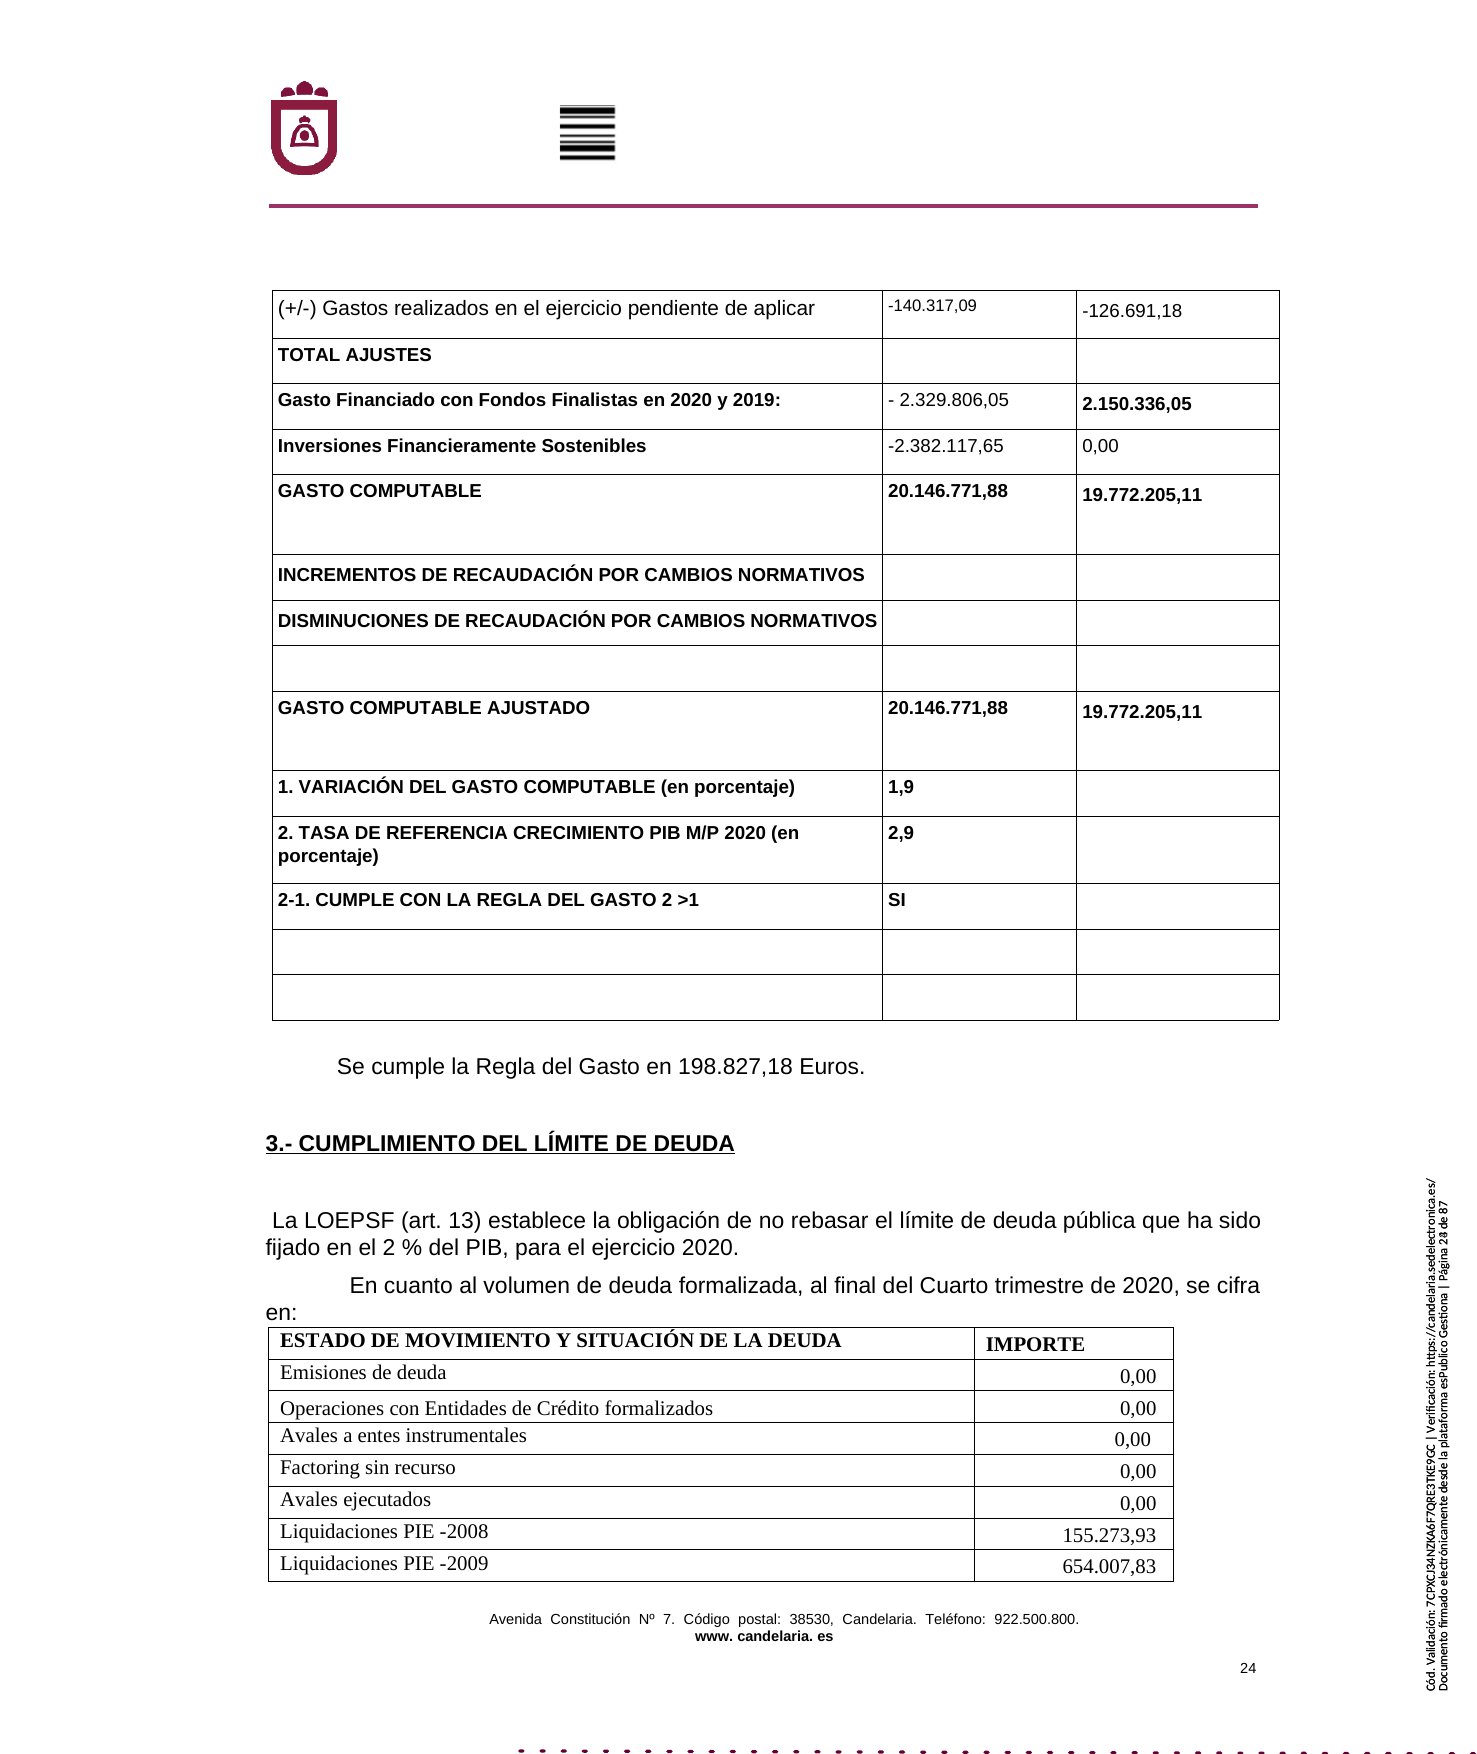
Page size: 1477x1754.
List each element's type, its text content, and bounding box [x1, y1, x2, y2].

table_cell -126.691,18 [1077, 291, 1279, 338]
table_cell Factoring sin recurso [269, 1455, 974, 1486]
table_cell [883, 601, 1076, 645]
table_cell 0,00 [975, 1360, 1173, 1390]
table_header IMPORTE [975, 1328, 1173, 1358]
table_cell 0,00 [975, 1423, 1173, 1454]
table_cell TOTAL AJUSTES [273, 339, 882, 383]
table_cell 20.146.771,88 [883, 692, 1076, 770]
text En cuanto al volumen de deuda formalizada, al final del Cuarto trimestre de 2020, se cifra en: [265, 1272, 1263, 1325]
table_cell [883, 930, 1076, 974]
table_cell [273, 646, 882, 691]
table_cell 1. VARIACIÓN DEL GASTO COMPUTABLE (en porcentaje) [273, 771, 882, 816]
table_cell Avales ejecutados [269, 1487, 974, 1517]
table_cell [883, 975, 1076, 1019]
table_cell INCREMENTOS DE RECAUDACIÓN POR CAMBIOS NORMATIVOS [273, 555, 882, 600]
table_cell [1077, 555, 1279, 600]
table_cell [1077, 884, 1279, 928]
table_cell Emisiones de deuda [269, 1360, 974, 1390]
table_cell [883, 339, 1076, 383]
table_cell GASTO COMPUTABLE AJUSTADO [273, 692, 882, 770]
table_cell -2.382.117,65 [883, 430, 1076, 474]
table_cell 155.273,93 [975, 1519, 1173, 1549]
table_cell 0,00 [975, 1455, 1173, 1486]
table_cell 19.772.205,11 [1077, 475, 1279, 554]
table_cell -140.317,09 [883, 291, 1076, 338]
table_cell 2.150.336,05 [1077, 384, 1279, 429]
table_cell [273, 930, 882, 974]
text Se cumple la Regla del Gasto en 198.827,18 Euros. [264, 1051, 1269, 1079]
table_cell Avales a entes instrumentales [269, 1423, 974, 1454]
table_cell [1077, 646, 1279, 691]
table_header ESTADO DE MOVIMIENTO Y SITUACIÓN DE LA DEUDA [269, 1328, 974, 1358]
table_cell Inversiones Financieramente Sostenibles [273, 430, 882, 474]
table_cell 2. TASA DE REFERENCIA CRECIMIENTO PIB M/P 2020 (en porcentaje) [273, 817, 882, 883]
table_cell 0,00 [1077, 430, 1279, 474]
table_cell 654.007,83 [975, 1550, 1173, 1581]
text La LOEPSF (art. 13) establece la obligación de no rebasar el límite de deuda pública que ha sido fijado en el 2 % del PIB, para el ejercicio 2020. [265, 1207, 1263, 1260]
table_cell 2,9 [883, 817, 1076, 883]
table_cell [1077, 771, 1279, 816]
table_cell SI [883, 884, 1076, 928]
subtitle 3.- CUMPLIMIENTO DEL LÍMITE DE DEUDA [265, 1130, 1269, 1156]
table_cell [883, 646, 1076, 691]
table_cell 19.772.205,11 [1077, 692, 1279, 770]
table_cell 2-1. CUMPLE CON LA REGLA DEL GASTO 2 >1 [273, 884, 882, 928]
table_cell (+/-) Gastos realizados en el ejercicio pendiente de aplicar [273, 291, 882, 338]
table_cell 0,00 [975, 1487, 1173, 1517]
table_cell [883, 555, 1076, 600]
table_cell [273, 975, 882, 1019]
table_cell Operaciones con Entidades de Crédito formalizados [269, 1391, 974, 1422]
table_cell [1077, 817, 1279, 883]
table_cell [1077, 930, 1279, 974]
table_cell 0,00 [975, 1391, 1173, 1422]
table_cell Liquidaciones PIE -2008 [269, 1519, 974, 1549]
table_cell GASTO COMPUTABLE [273, 475, 882, 554]
table_cell [1077, 601, 1279, 645]
table_cell 1,9 [883, 771, 1076, 816]
table_cell 20.146.771,88 [883, 475, 1076, 554]
table_cell Liquidaciones PIE -2009 [269, 1550, 974, 1581]
table_cell Gasto Financiado con Fondos Finalistas en 2020 y 2019: [273, 384, 882, 429]
table_cell [1077, 339, 1279, 383]
table_cell [1077, 975, 1279, 1019]
table_cell - 2.329.806,05 [883, 384, 1076, 429]
table_cell DISMINUCIONES DE RECAUDACIÓN POR CAMBIOS NORMATIVOS [273, 601, 882, 645]
